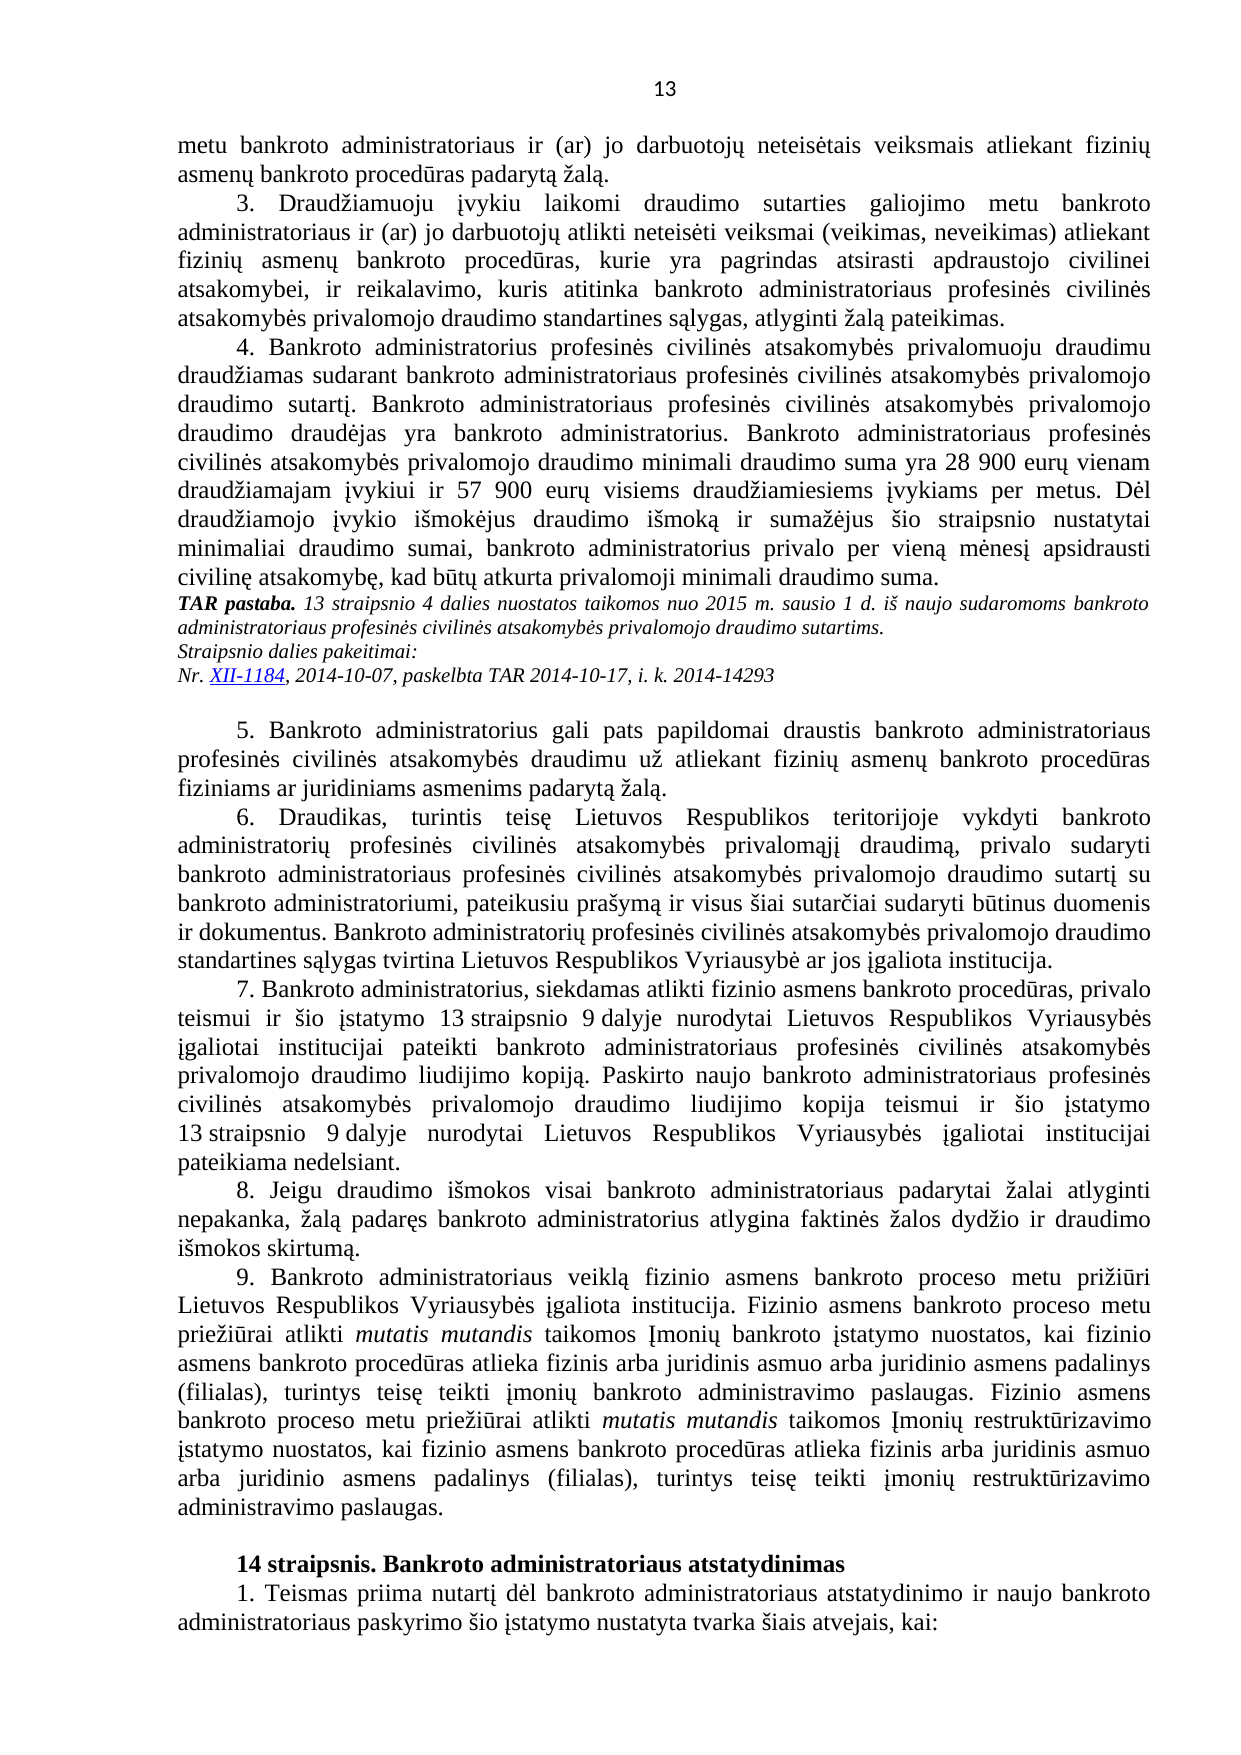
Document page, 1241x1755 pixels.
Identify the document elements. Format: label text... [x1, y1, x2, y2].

text TAR pastaba. 13 straipsnio 4 dalies nuostatos taikomos nuo 2015 m. sausio 1 d. iš naujo sudaromoms bankroto administratoriaus profesinės civilinės atsakomybės privalomojo draudimo sutartims. [177, 591, 1152, 639]
text 6. Draudikas, turintis teisę Lietuvos Respublikos teritorijoje vykdyti bankroto administratorių profesinės civilinės atsakomybės privalomąjį draudimą, privalo sudaryti bankroto administratoriaus profesinės civilinės atsakomybės privalomojo draudimo sutartį su bankroto administratoriumi, pateikusiu prašymą ir visus šiai sutarčiai sudaryti būtinus duomenis ir dokumentus. Bankroto administratorių profesinės civilinės atsakomybės privalomojo draudimo standartines sąlygas tvirtina Lietuvos Respublikos Vyriausybė ar jos įgaliota institucija. [177, 802, 1152, 974]
text 14 straipsnis. Bankroto administratoriaus atstatydinimas [177, 1549, 1152, 1578]
text 4. Bankroto administratorius profesinės civilinės atsakomybės privalomuoju draudimu draudžiamas sudarant bankroto administratoriaus profesinės civilinės atsakomybės privalomojo draudimo sutartį. Bankroto administratoriaus profesinės civilinės atsakomybės privalomojo draudimo draudėjas yra bankroto administratorius. Bankroto administratoriaus profesinės civilinės atsakomybės privalomojo draudimo minimali draudimo suma yra 28 900 eurų vienam draudžiamajam įvykiui ir 57 900 eurų visiems draudžiamiesiems įvykiams per metus. Dėl draudžiamojo įvykio išmokėjus draudimo išmoką ir sumažėjus šio straipsnio nustatytai minimaliai draudimo sumai, bankroto administratorius privalo per vieną mėnesį apsidrausti civilinę atsakomybę, kad būtų atkurta privalomoji minimali draudimo suma. [177, 332, 1152, 591]
text metu bankroto administratoriaus ir (ar) jo darbuotojų neteisėtais veiksmais atliekant fizinių asmenų bankroto procedūras padarytą žalą. [177, 131, 1152, 188]
text 7. Bankroto administratorius, siekdamas atlikti fizinio asmens bankroto procedūras, privalo teismui ir šio įstatymo 13 straipsnio 9 dalyje nurodytai Lietuvos Respublikos Vyriausybės įgaliotai institucijai pateikti bankroto administratoriaus profesinės civilinės atsakomybės privalomojo draudimo liudijimo kopiją. Paskirto naujo bankroto administratoriaus profesinės civilinės atsakomybės privalomojo draudimo liudijimo kopija teismui ir šio įstatymo 13 straipsnio 9 dalyje nurodytai Lietuvos Respublikos Vyriausybės įgaliotai institucijai pateikiama nedelsiant. [177, 974, 1152, 1176]
text 1. Teismas priima nutartį dėl bankroto administratoriaus atstatydinimo ir naujo bankroto administratoriaus paskyrimo šio įstatymo nustatyta tvarka šiais atvejais, kai: [177, 1578, 1152, 1636]
text 3. Draudžiamuoju įvykiu laikomi draudimo sutarties galiojimo metu bankroto administratoriaus ir (ar) jo darbuotojų atlikti neteisėti veiksmai (veikimas, neveikimas) atliekant fizinių asmenų bankroto procedūras, kurie yra pagrindas atsirasti apdraustojo civilinei atsakomybei, ir reikalavimo, kuris atitinka bankroto administratoriaus profesinės civilinės atsakomybės privalomojo draudimo standartines sąlygas, atlyginti žalą pateikimas. [177, 188, 1152, 332]
text Nr. XII-1184, 2014-10-07, paskelbta TAR 2014-10-17, i. k. 2014-14293 [177, 663, 1152, 687]
text 5. Bankroto administratorius gali pats papildomai draustis bankroto administratoriaus profesinės civilinės atsakomybės draudimu už atliekant fizinių asmenų bankroto procedūras fiziniams ar juridiniams asmenims padarytą žalą. [177, 716, 1152, 802]
text 8. Jeigu draudimo išmokos visai bankroto administratoriaus padarytai žalai atlyginti nepakanka, žalą padaręs bankroto administratorius atlygina faktinės žalos dydžio ir draudimo išmokos skirtumą. [177, 1176, 1152, 1262]
text 9. Bankroto administratoriaus veiklą fizinio asmens bankroto proceso metu prižiūri Lietuvos Respublikos Vyriausybės įgaliota institucija. Fizinio asmens bankroto proceso metu priežiūrai atlikti mutatis mutandis taikomos Įmonių bankroto įstatymo nuostatos, kai fizinio asmens bankroto procedūras atlieka fizinis arba juridinis asmuo arba juridinio asmens padalinys (filialas), turintys teisę teikti įmonių bankroto administravimo paslaugas. Fizinio asmens bankroto proceso metu priežiūrai atlikti mutatis mutandis taikomos Įmonių restruktūrizavimo įstatymo nuostatos, kai fizinio asmens bankroto procedūras atlieka fizinis arba juridinis asmuo arba juridinio asmens padalinys (filialas), turintys teisę teikti įmonių restruktūrizavimo administravimo paslaugas. [177, 1262, 1152, 1521]
text Straipsnio dalies pakeitimai: [177, 639, 1152, 663]
